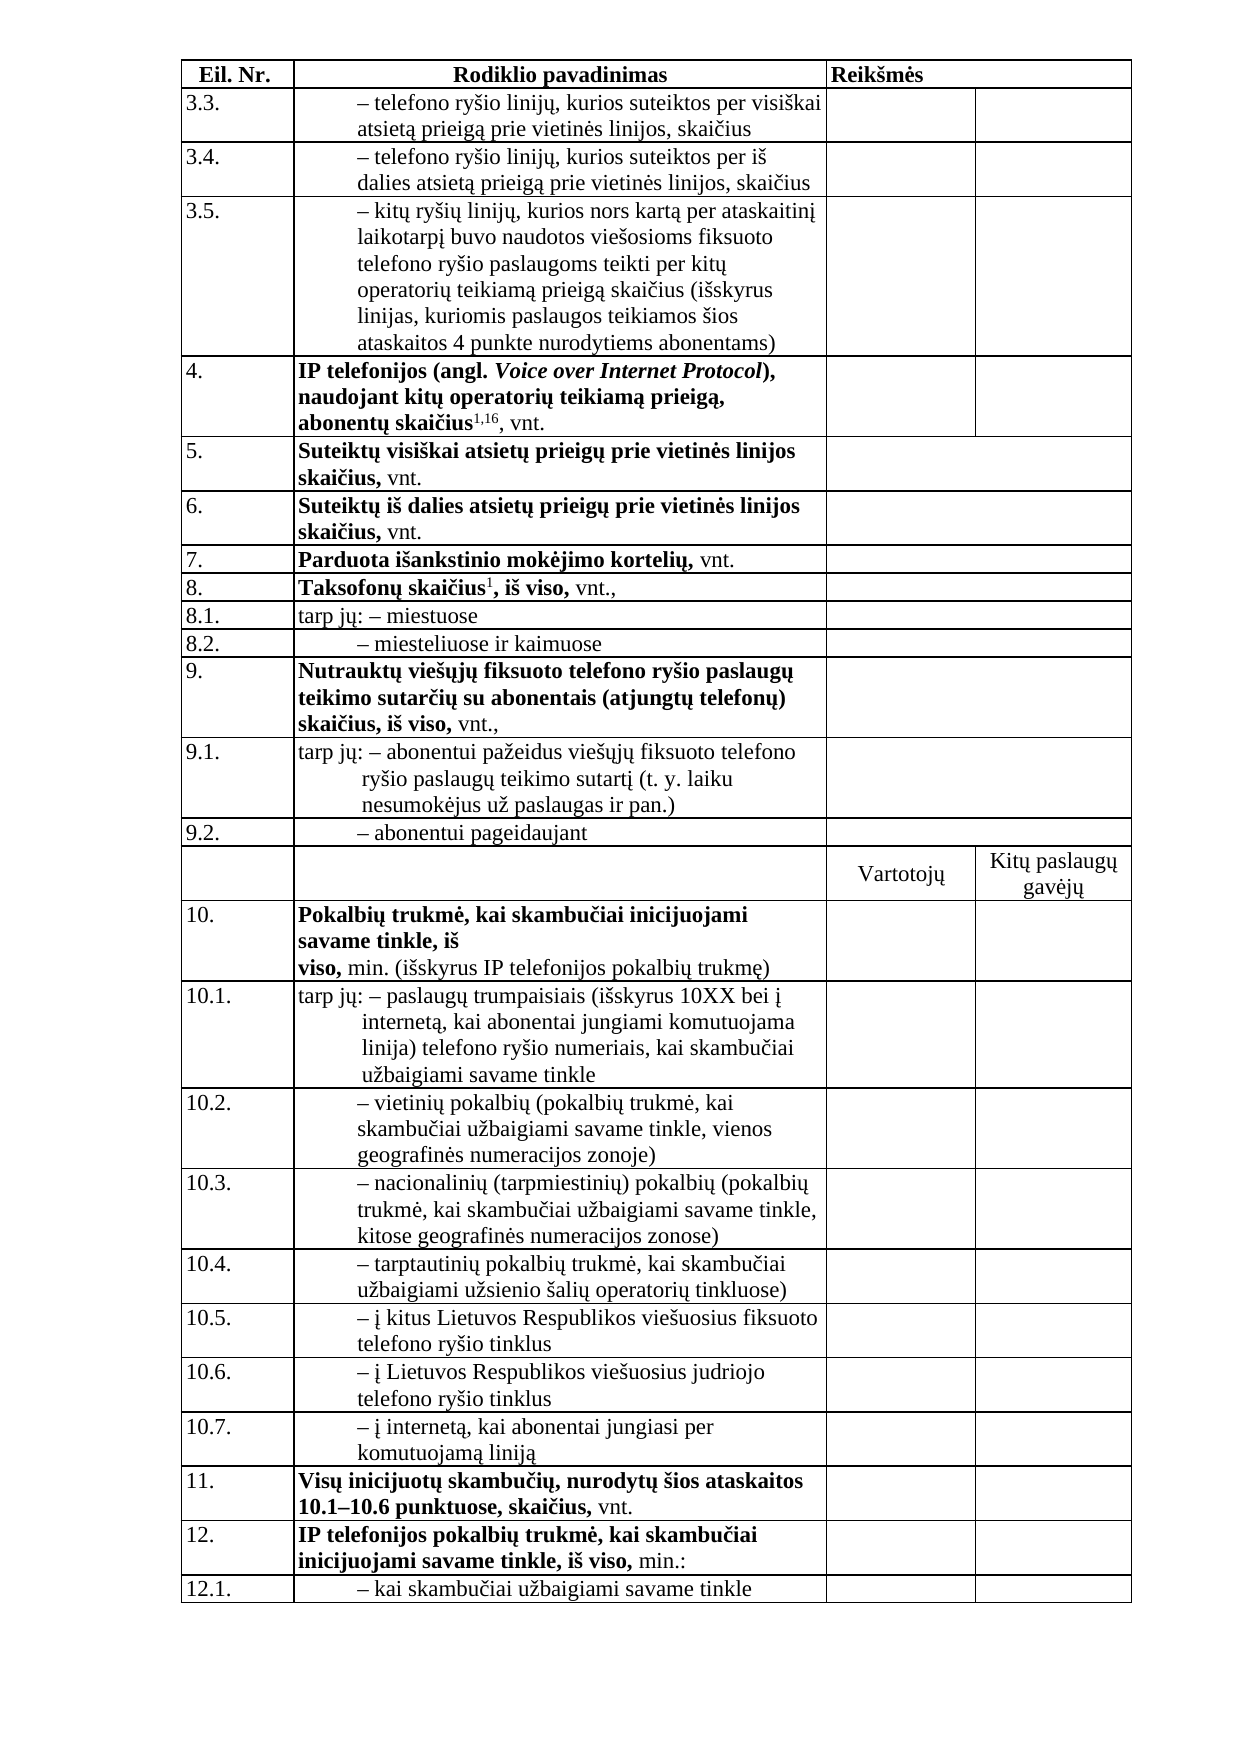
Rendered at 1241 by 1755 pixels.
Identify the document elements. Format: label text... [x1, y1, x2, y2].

table_cell – kai skambučiai užbaigiami savame tinkle [295, 1576, 826, 1602]
table_cell 9.2. [182, 819, 293, 845]
table_cell – į kitus Lietuvos Respublikos viešuosius fiksuoto telefono ryšio tinklus [295, 1304, 826, 1357]
table_cell [827, 819, 1131, 845]
table_cell [976, 89, 1131, 141]
table_cell 11. [182, 1467, 293, 1520]
table_header Eil. Nr. [182, 61, 293, 87]
table_cell 8.2. [182, 630, 293, 656]
table_cell [976, 1250, 1131, 1303]
table_cell 10.1. [182, 982, 293, 1087]
table_cell 8. [182, 574, 293, 600]
table_cell [827, 602, 1131, 628]
table_header Rodiklio pavadinimas [295, 61, 826, 87]
table_cell – į internetą, kai abonentai jungiasi per komutuojamą liniją [295, 1413, 826, 1465]
table_cell 10. [182, 901, 293, 980]
table_cell 9. [182, 658, 293, 737]
table_cell [827, 901, 975, 980]
table_cell [827, 658, 1131, 737]
table_cell – miesteliuose ir kaimuose [295, 630, 826, 656]
table_cell 10.7. [182, 1413, 293, 1465]
table_cell 12. [182, 1521, 293, 1574]
table_cell [827, 357, 975, 436]
table_cell [295, 847, 826, 899]
table_cell [976, 1413, 1131, 1465]
table_cell – nacionalinių (tarpmiestinių) pokalbių (pokalbių trukmė, kai skambučiai užbaigiami savame tinkle, kitose geografinės numeracijos zonose) [295, 1169, 826, 1248]
table_cell 6. [182, 492, 293, 544]
table_cell IP telefonijos (angl. Voice over Internet Protocol), naudojant kitų operatorių teikiamą prieigą, abonentų skaičius1,16, vnt. [295, 357, 826, 436]
table_cell [827, 197, 975, 355]
table_cell [976, 1304, 1131, 1357]
table_cell [827, 630, 1131, 656]
table_cell 10.5. [182, 1304, 293, 1357]
table_cell [827, 1413, 975, 1465]
table_cell [976, 1089, 1131, 1168]
table_cell 8.1. [182, 602, 293, 628]
table_cell Vartotojų [827, 847, 975, 899]
table_cell [827, 1467, 975, 1520]
table_cell [976, 1521, 1131, 1574]
table_cell tarp jų: – miestuose [295, 602, 826, 628]
table_cell 5. [182, 437, 293, 490]
table_cell [827, 738, 1131, 817]
table_cell 12.1. [182, 1576, 293, 1602]
table_cell 10.4. [182, 1250, 293, 1303]
table_cell [976, 143, 1131, 196]
table_header Reikšmės [827, 61, 1131, 87]
table_cell [976, 1358, 1131, 1411]
table_cell [827, 1358, 975, 1411]
table_cell – telefono ryšio linijų, kurios suteiktos per visiškai atsietą prieigą prie vietinės linijos, skaičius [295, 89, 826, 141]
table_cell Kitų paslaugų gavėjų [976, 847, 1131, 899]
table_cell Suteiktų visiškai atsietų prieigų prie vietinės linijos skaičius, vnt. [295, 437, 826, 490]
table_cell [827, 89, 975, 141]
table_cell [976, 1467, 1131, 1520]
table_cell – kitų ryšių linijų, kurios nors kartą per ataskaitinį laikotarpį buvo naudotos viešosioms fiksuoto telefono ryšio paslaugoms teikti per kitų operatorių teikiamą prieigą skaičius (išskyrus linijas, kuriomis paslaugos teikiamos šios ataskaitos 4 punkte nurodytiems abonentams) [295, 197, 826, 355]
table_cell 10.6. [182, 1358, 293, 1411]
table_cell [976, 901, 1131, 980]
table_cell [976, 197, 1131, 355]
table_cell [827, 546, 1131, 572]
table_cell Visų inicijuotų skambučių, nurodytų šios ataskaitos 10.1–10.6 punktuose, skaičius, vnt. [295, 1467, 826, 1520]
table_cell [827, 982, 975, 1087]
table_cell – į Lietuvos Respublikos viešuosius judriojo telefono ryšio tinklus [295, 1358, 826, 1411]
table_cell [827, 1250, 975, 1303]
table_cell tarp jų: – paslaugų trumpaisiais (išskyrus 10XX bei į internetą, kai abonentai jungiami komutuojama linija) telefono ryšio numeriais, kai skambučiai užbaigiami savame tinkle [295, 982, 826, 1087]
table_cell [827, 1169, 975, 1248]
table_cell [976, 1576, 1131, 1602]
table_cell 3.3. [182, 89, 293, 141]
table_cell [182, 847, 293, 899]
table_cell [827, 492, 1131, 544]
table_cell [976, 1169, 1131, 1248]
table_cell – vietinių pokalbių (pokalbių trukmė, kai skambučiai užbaigiami savame tinkle, vienos geografinės numeracijos zonoje) [295, 1089, 826, 1168]
table_cell 3.5. [182, 197, 293, 355]
table_cell tarp jų: – abonentui pažeidus viešųjų fiksuoto telefono ryšio paslaugų teikimo sutartį (t. y. laiku nesumokėjus už paslaugas ir pan.) [295, 738, 826, 817]
table_cell [827, 143, 975, 196]
table_cell [827, 1521, 975, 1574]
table_cell Parduota išankstinio mokėjimo kortelių, vnt. [295, 546, 826, 572]
table_cell 10.3. [182, 1169, 293, 1248]
table_cell 10.2. [182, 1089, 293, 1168]
table_cell [827, 1089, 975, 1168]
table_cell Pokalbių trukmė, kai skambučiai inicijuojami savame tinkle, iš viso, min. (išskyrus IP telefonijos pokalbių trukmę) [295, 901, 826, 980]
table_cell 4. [182, 357, 293, 436]
table_cell 3.4. [182, 143, 293, 196]
table_cell – abonentui pageidaujant [295, 819, 826, 845]
table_cell [827, 1576, 975, 1602]
table_cell – tarptautinių pokalbių trukmė, kai skambučiai užbaigiami užsienio šalių operatorių tinkluose) [295, 1250, 826, 1303]
table_cell [827, 1304, 975, 1357]
table_cell 7. [182, 546, 293, 572]
table_cell Suteiktų iš dalies atsietų prieigų prie vietinės linijos skaičius, vnt. [295, 492, 826, 544]
table_cell [976, 357, 1131, 436]
table_cell [827, 437, 1131, 490]
table_cell – telefono ryšio linijų, kurios suteiktos per iš dalies atsietą prieigą prie vietinės linijos, skaičius [295, 143, 826, 196]
table_cell Taksofonų skaičius1, iš viso, vnt., [295, 574, 826, 600]
table_cell Nutrauktų viešųjų fiksuoto telefono ryšio paslaugų teikimo sutarčių su abonentais (atjungtų telefonų) skaičius, iš viso, vnt., [295, 658, 826, 737]
table_cell 9.1. [182, 738, 293, 817]
table_cell [827, 574, 1131, 600]
table_cell IP telefonijos pokalbių trukmė, kai skambučiai inicijuojami savame tinkle, iš viso, min.: [295, 1521, 826, 1574]
table_cell [976, 982, 1131, 1087]
